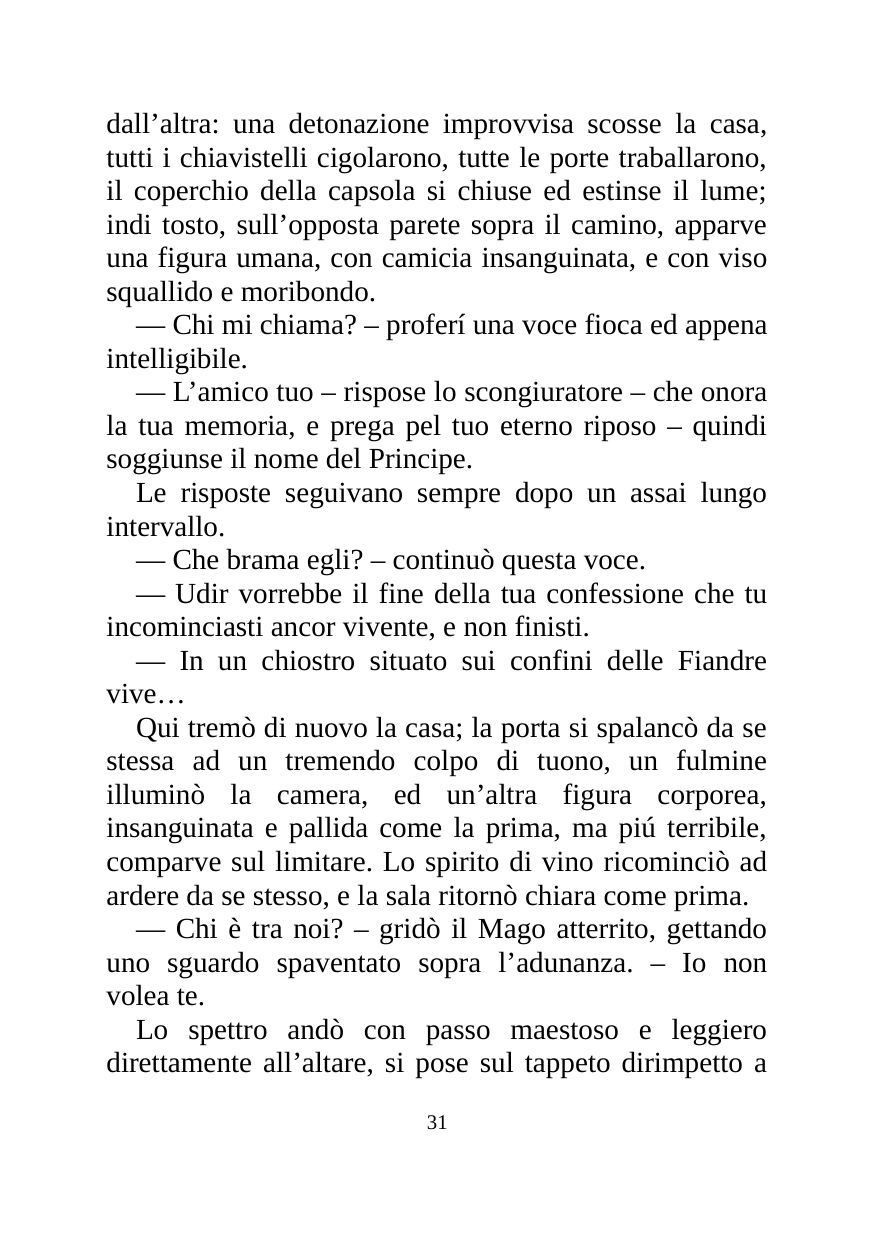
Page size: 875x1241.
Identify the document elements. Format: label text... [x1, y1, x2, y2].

text Qui tremò di nuovo la casa; la porta si spalancò da se stessa ad un tremendo colpo di tuono, un fulmine illuminò la camera, ed un’altra figura corporea, insanguinata e pallida come la prima, ma piú terribile, comparve sul limitare. Lo spirito di vino ricominciò ad ardere da se stesso, e la sala ritornò chiara come prima. [106, 710, 768, 911]
text — Che brama egli? – continuò questa voce. [106, 542, 768, 576]
text dall’altra: una detonazione improvvisa scosse la casa, tutti i chiavistelli cigolarono, tutte le porte traballarono, il coperchio della capsola si chiuse ed estinse il lume; indi tosto, sull’opposta parete sopra il camino, apparve una figura umana, con camicia insanguinata, e con viso squallido e moribondo. [106, 106, 768, 307]
text Lo spettro andò con passo maestoso e leggiero direttamente all’altare, si pose sul tappeto dirimpetto a [106, 1012, 768, 1079]
text — Chi è tra noi? – gridò il Mago atterrito, gettando uno sguardo spaventato sopra l’adunanza. – Io non volea te. [106, 911, 768, 1012]
text Le risposte seguivano sempre dopo un assai lungo intervallo. [106, 475, 768, 542]
text — In un chiostro situato sui confini delle Fiandre vive… [106, 643, 768, 710]
text — L’amico tuo – rispose lo scongiuratore – che onora la tua memoria, e prega pel tuo eterno riposo – quindi soggiunse il nome del Principe. [106, 374, 768, 475]
text — Chi mi chiama? – proferí una voce fioca ed appena intelligibile. [106, 307, 768, 374]
text — Udir vorrebbe il fine della tua confessione che tu incominciasti ancor vivente, e non finisti. [106, 576, 768, 643]
